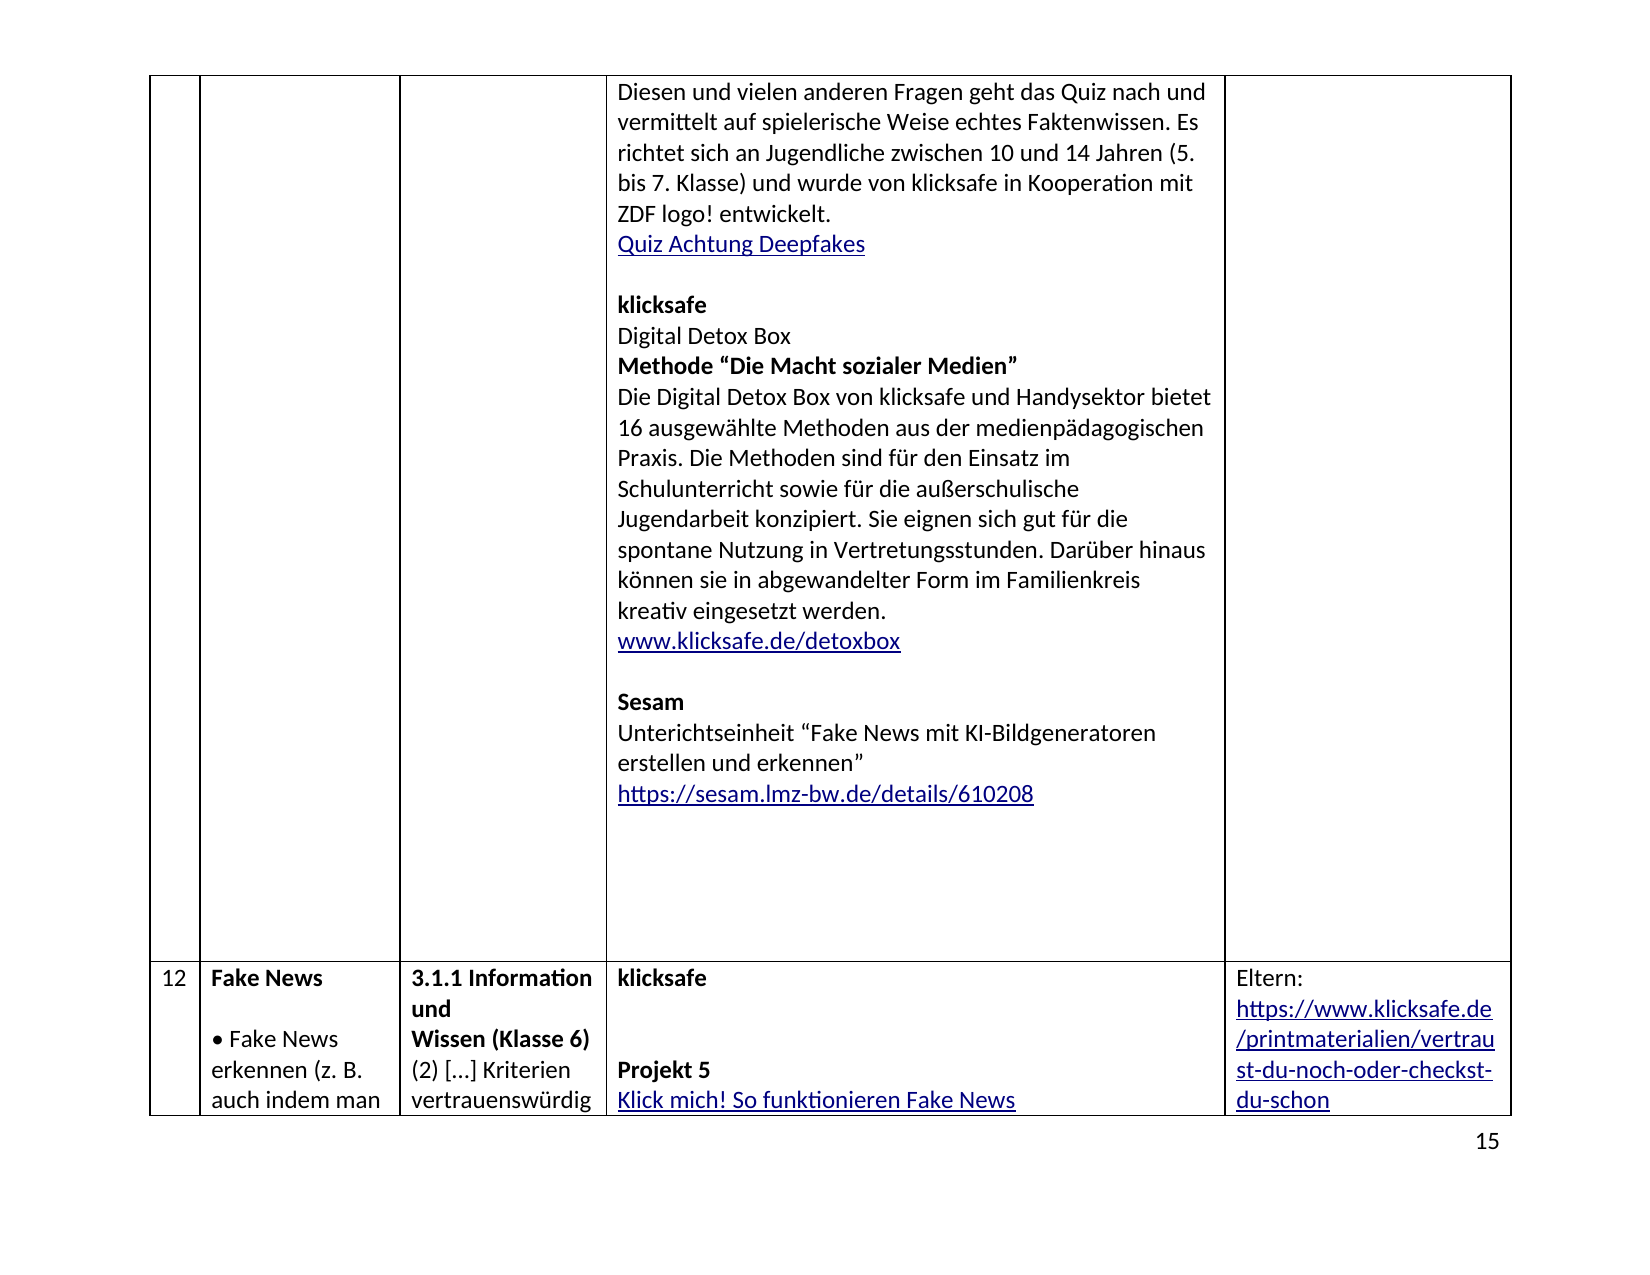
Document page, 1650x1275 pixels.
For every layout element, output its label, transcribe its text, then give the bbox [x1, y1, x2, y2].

table_cell Diesen und vielen anderen Fragen geht das Quiz nach und vermittelt auf spielerische Weise echtes Faktenwissen. Es richtet sich an Jugendliche zwischen 10 und 14 Jahren (5. bis 7. Klasse) und wurde von klicksafe in Kooperation mit ZDF logo! entwickelt. Quiz Achtung Deepfakes klicksafe Digital Detox Box Methode “Die Macht sozialer Medien” Die Digital Detox Box von klicksafe und Handysektor bietet 16 ausgewählte Methoden aus der medienpädagogischen Praxis. Die Methoden sind für den Einsatz im Schulunterricht sowie für die außerschulische Jugendarbeit konzipiert. Sie eignen sich gut für die spontane Nutzung in Vertretungsstunden. Darüber hinaus können sie in abgewandelter Form im Familienkreis kreativ eingesetzt werden. www.klicksafe.de/detoxbox Sesam Unterichtseinheit “Fake News mit KI-Bildgeneratoren erstellen und erkennen” https://sesam.lmz-bw.de/details/610208 [607, 76, 1224, 961]
table_cell [401, 76, 606, 961]
table_cell [151, 76, 199, 961]
table_cell 3.1.1 Information und Wissen (Klasse 6) (2) […] Kriterien vertrauenswürdig [401, 962, 606, 1115]
table_cell Fake News • Fake News erkennen (z. B. auch indem man [201, 962, 399, 1115]
table_cell 12 [151, 962, 199, 1115]
table_cell klicksafe Projekt 5 Klick mich! So funktionieren Fake News [607, 962, 1224, 1115]
table_cell [1226, 76, 1510, 961]
table_cell [201, 76, 399, 961]
table_cell Eltern: https://www.klicksafe.de/printmaterialien/vertraust-du-noch-oder-checkst-du-schon [1226, 962, 1510, 1115]
